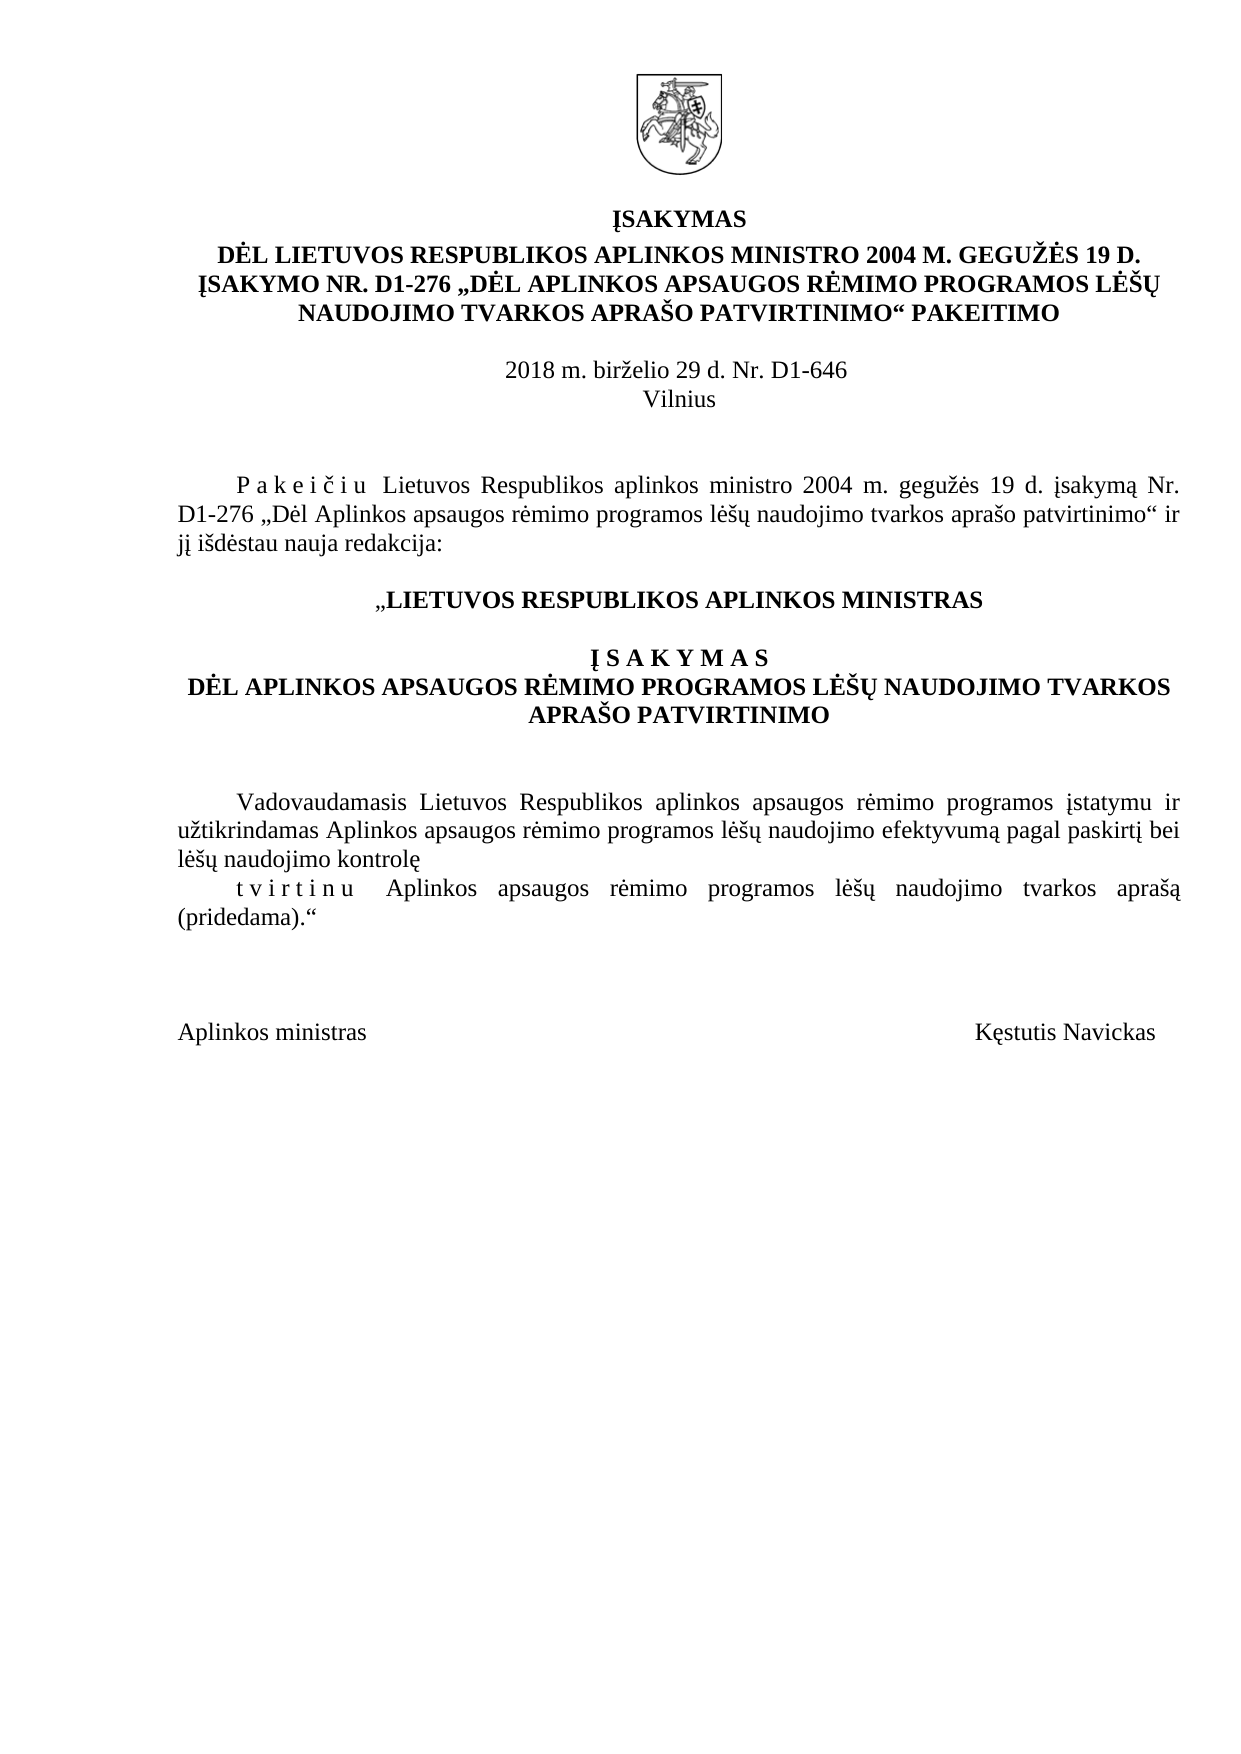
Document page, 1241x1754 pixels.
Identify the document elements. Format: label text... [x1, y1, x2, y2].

text Dėl Aplinkos apsaugos rėmimo programos lėšų naudojimo tvarkos aprašo patvirtinimo [177, 672, 1181, 729]
text Vadovaudamasis Lietuvos Respublikos aplinkos apsaugos rėmimo programos įstatymu ir užtikrindamas Aplinkos apsaugos rėmimo programos lėšų naudojimo efektyvumą pagal paskirtį bei lėšų naudojimo kontrolę [177, 787, 1181, 873]
text 2018 m. birželio 29 d. Nr. D1-646 [177, 356, 1181, 384]
text Vilnius [177, 384, 1181, 442]
text „LIETUVOS RESPUBLIKOS APLINKOS MINISTRAS [177, 586, 1181, 614]
text DĖL lietuvos respublikos aplinkos ministro 2004 m. gegužės 19 d. įsakymo nr. d1-276 „dėl Aplinkos apsaugos rėmimo programos lėšų naudojimo tvarkos aprašo patvirtinimo“ PAKEITIMO [177, 241, 1181, 327]
text ĮSAKYMAS [177, 204, 1181, 233]
text tvirtinu Aplinkos apsaugos rėmimo programos lėšų naudojimo tvarkos aprašą (pridedama).“ [177, 873, 1181, 931]
text Aplinkos ministras Kęstutis Navickas [177, 1017, 1178, 1046]
text ĮSAKYMAS [177, 643, 1181, 672]
text Pakeičiu Lietuvos Respublikos aplinkos ministro 2004 m. gegužės 19 d. įsakymą Nr. D1-276 „Dėl Aplinkos apsaugos rėmimo programos lėšų naudojimo tvarkos aprašo patvirtinimo“ ir jį išdėstau nauja redakcija: [177, 471, 1181, 557]
